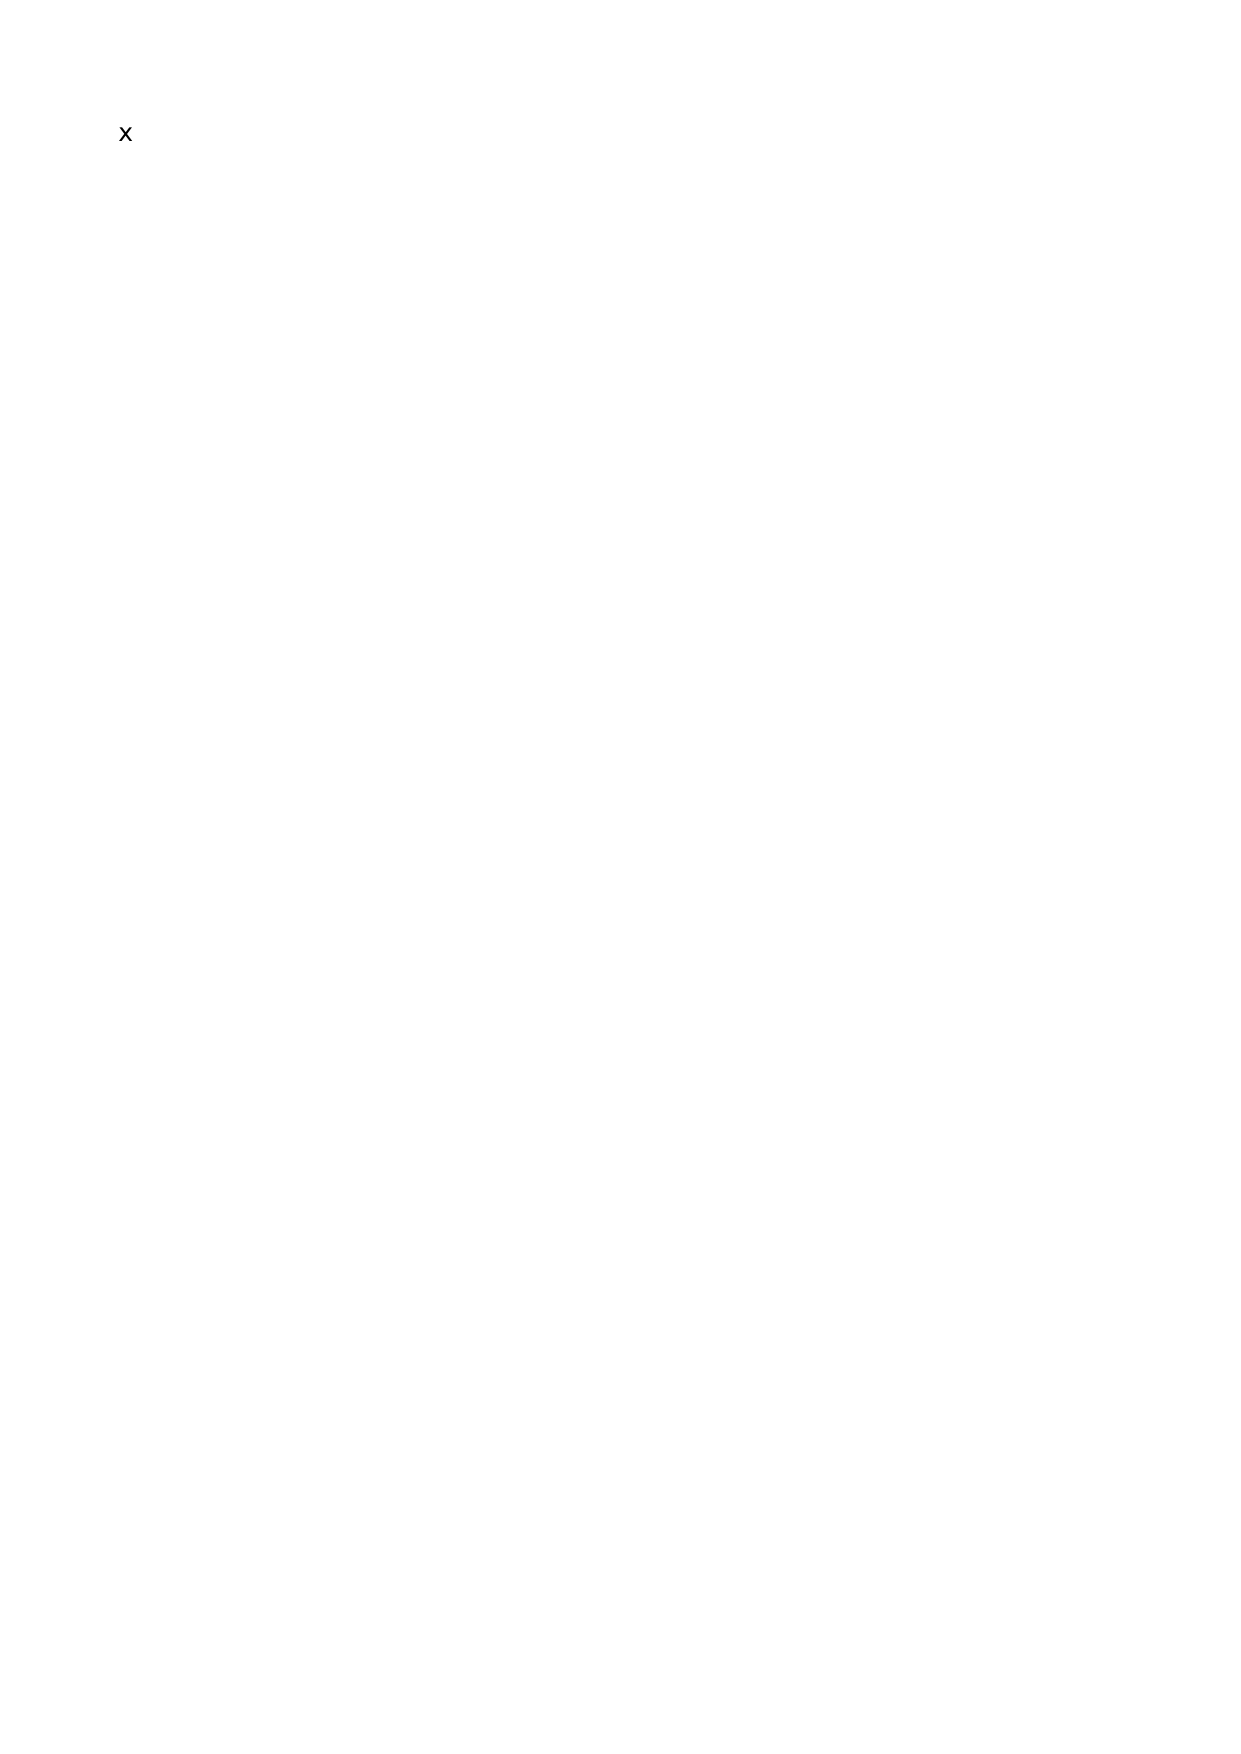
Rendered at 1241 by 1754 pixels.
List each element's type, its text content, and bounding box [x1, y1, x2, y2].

text x [118, 118, 1122, 147]
